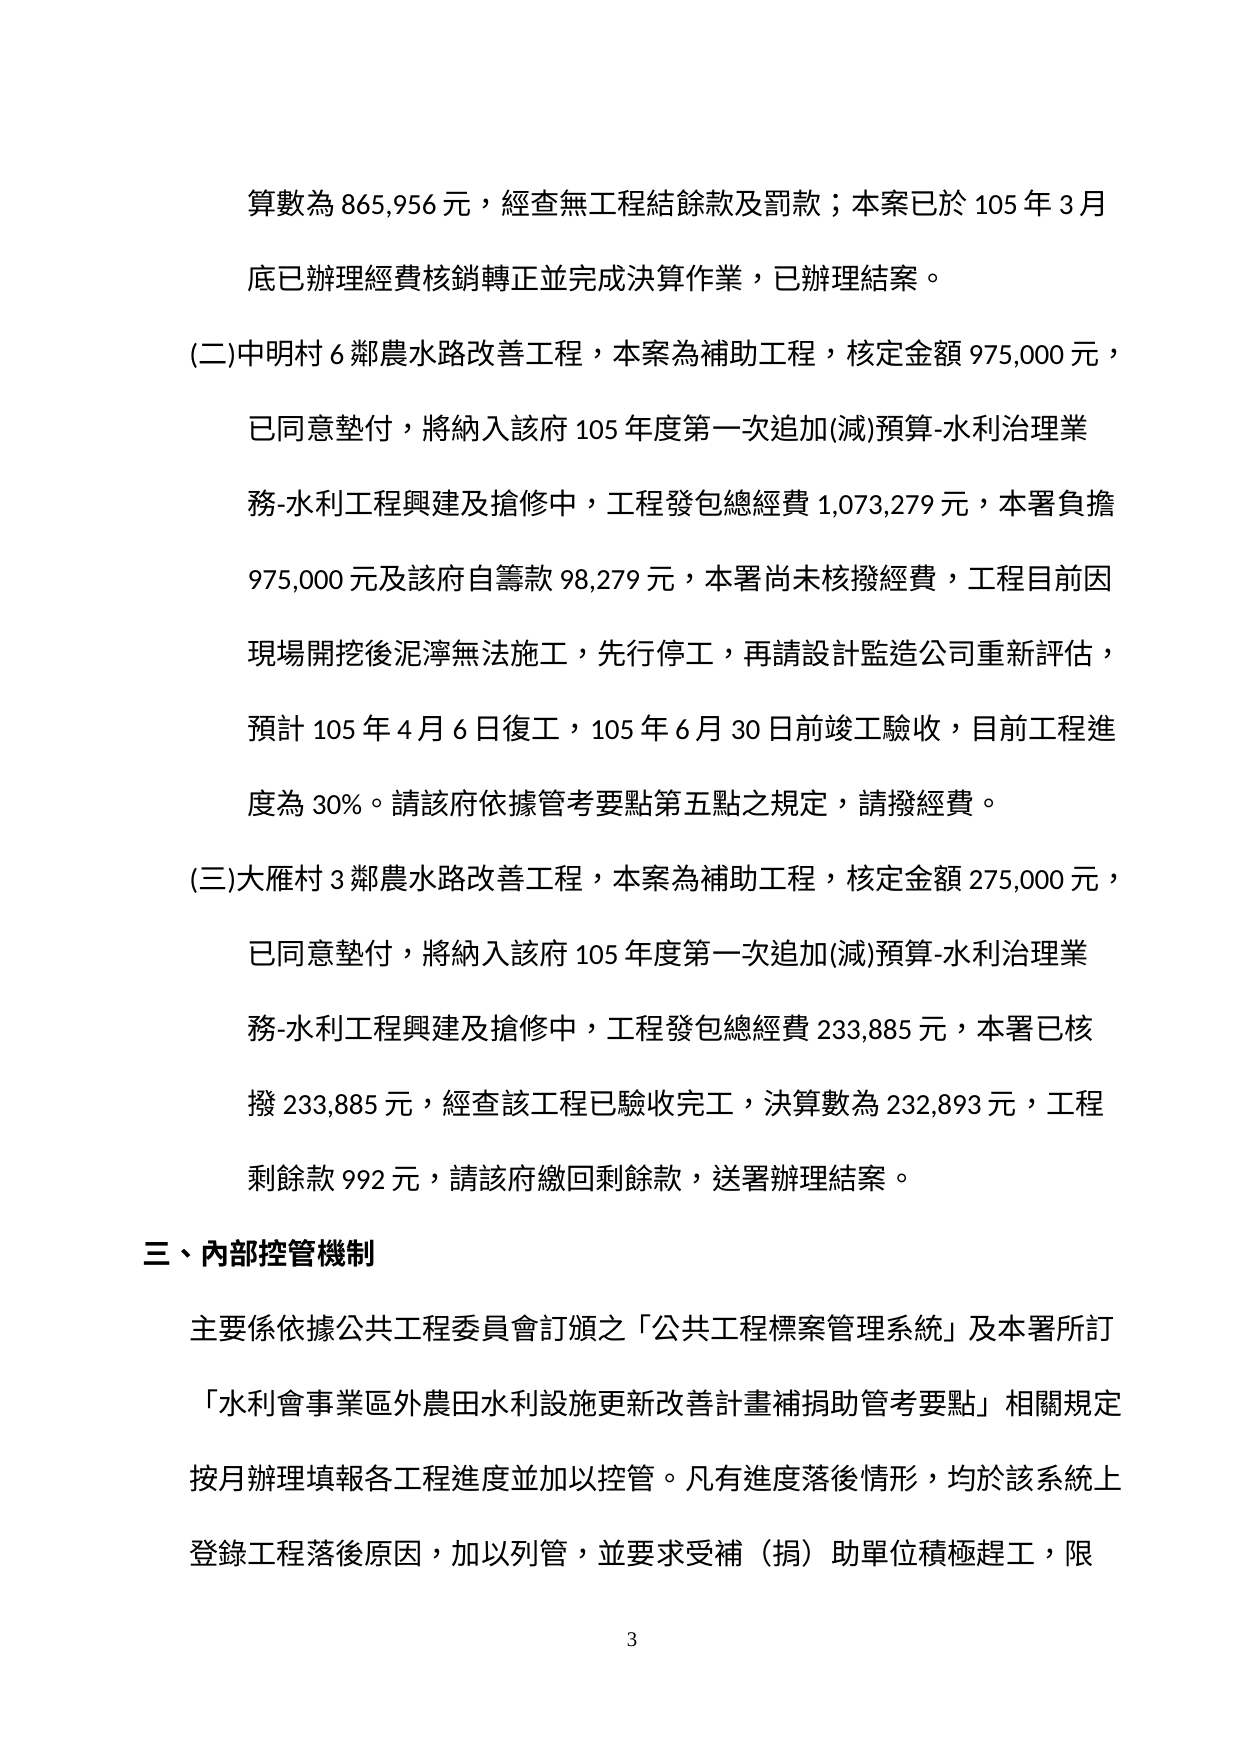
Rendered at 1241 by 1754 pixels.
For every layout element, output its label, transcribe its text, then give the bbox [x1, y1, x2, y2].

text 主要係依據公共工程委員會訂頒之「公共工程標案管理系統」及本署所訂「水利會事業區外農田水利設施更新改善計畫補捐助管考要點」相關規定按月辦理填報各工程進度並加以控管。凡有進度落後情形，均於該系統上登錄工程落後原因，加以列管，並要求受補（捐）助單位積極趕工，限 [189, 1289, 1122, 1589]
text 三、內部控管機制 [142, 1214, 1122, 1289]
text (二)中明村6鄰農水路改善工程，本案為補助工程，核定金額975,000元，已同意墊付，將納入該府105年度第一次追加(減)預算-水利治理業務-水利工程興建及搶修中，工程發包總經費1,073,279元，本署負擔975,000元及該府自籌款98,279元，本署尚未核撥經費，工程目前因現場開挖後泥濘無法施工，先行停工，再請設計監造公司重新評估，預計105年4月6日復工，105年6月30日前竣工驗收，目前工程進度為30%。請該府依據管考要點第五點之規定，請撥經費。 [189, 314, 1122, 839]
text (一)104八卦山旱灌計畫赤水池地區灌溉管路佈設工程 ，本案為補助工程，核定金額900,000元，已納入該府104年度第一次追加(減)預算- 水利治理業務-水利工程興建及搶修中，原工程發包總經費828,623元，該案辦理第1次變更預算後總經費為865,956元，本署負擔828,623元及該府負擔37,333元。截至104年底至本署請撥款項828,623元，工程已於104年12月29日完工，並於105年1月8日驗收決算，決算數為865,956元，經查無工程結餘款及罰款；本案已於105年3月底已辦理經費核銷轉正並完成決算作業，已辦理結案。 [189, 164, 1122, 314]
text (三)大雁村3鄰農水路改善工程，本案為補助工程，核定金額275,000元，已同意墊付，將納入該府105年度第一次追加(減)預算-水利治理業務-水利工程興建及搶修中，工程發包總經費233,885元，本署已核撥233,885元，經查該工程已驗收完工，決算數為232,893元，工程剩餘款992元，請該府繳回剩餘款，送署辦理結案。 [189, 839, 1122, 1214]
